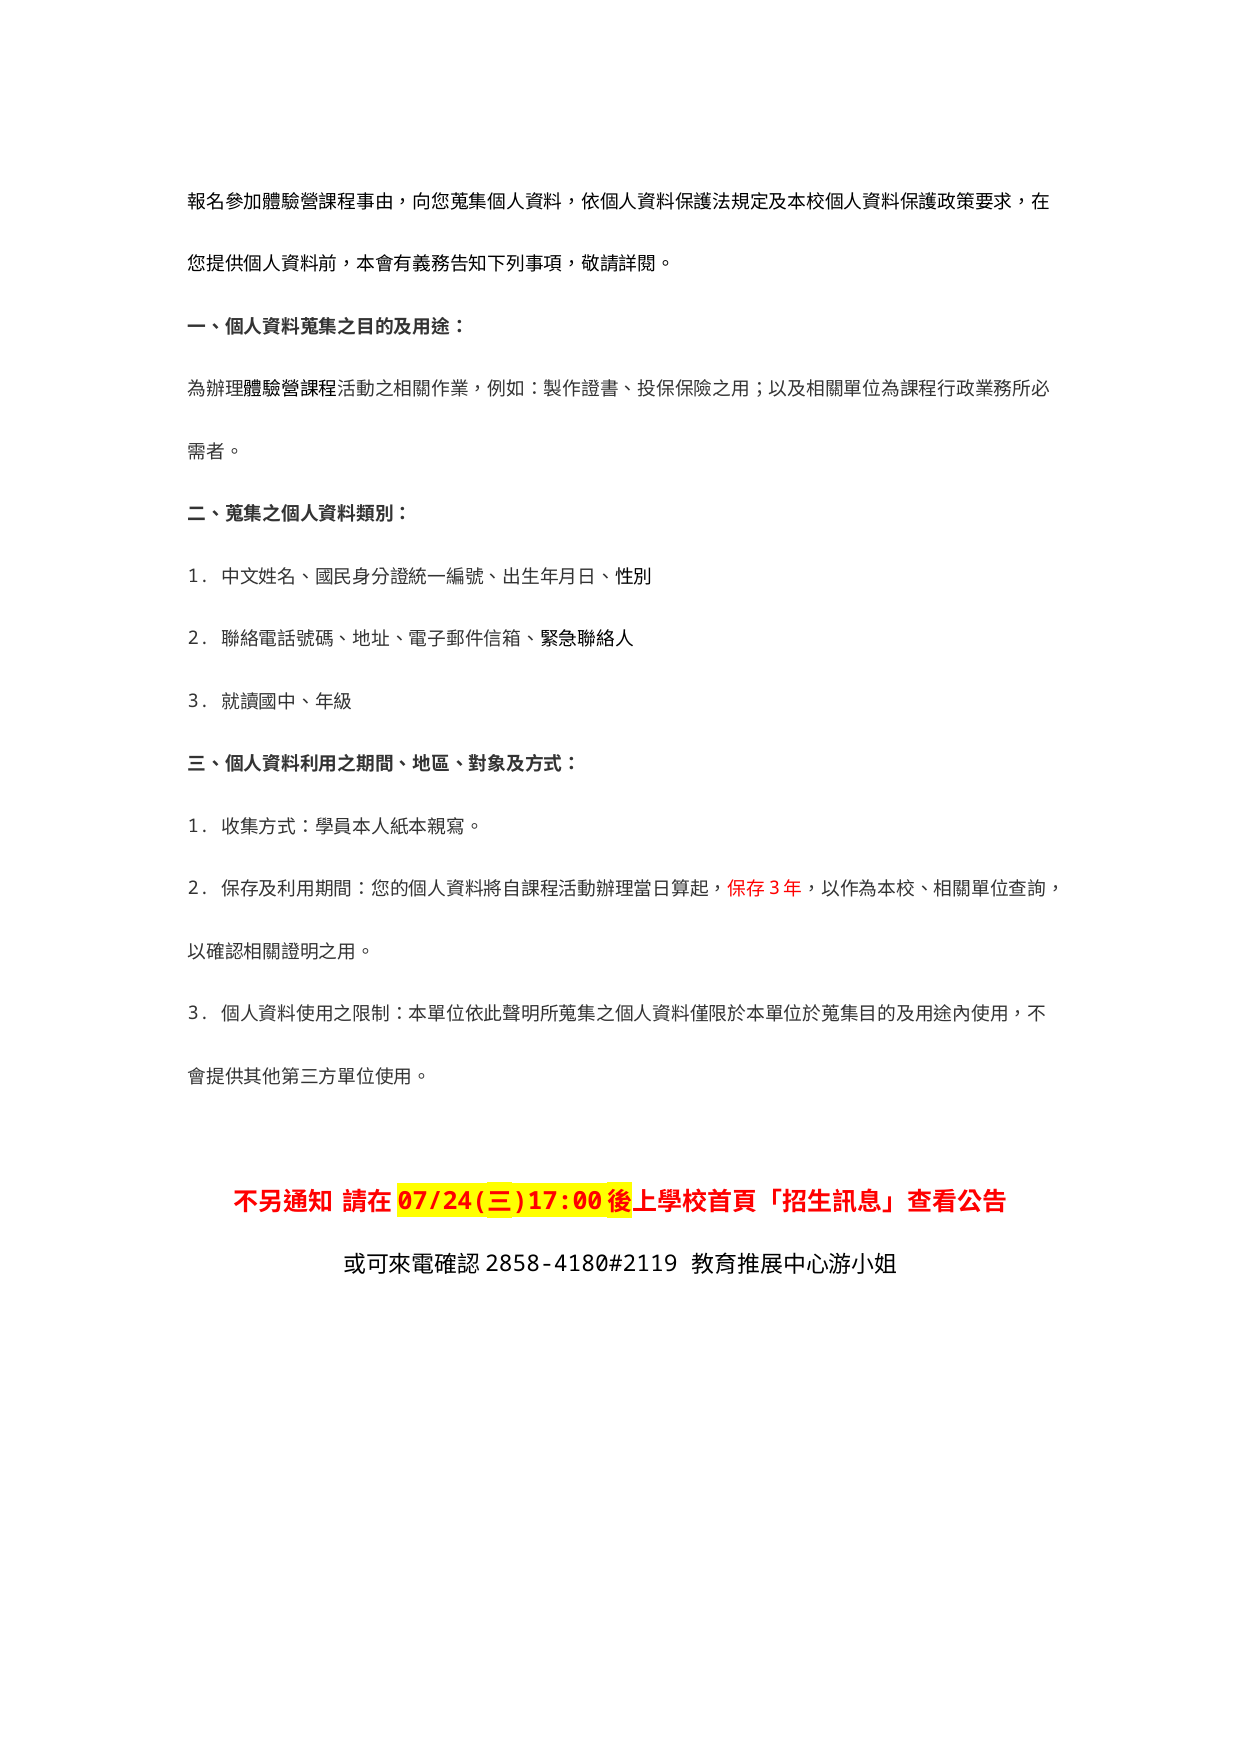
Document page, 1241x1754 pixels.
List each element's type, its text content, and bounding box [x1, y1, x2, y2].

text 不另通知 請在07/24(三)17:00後上學校首頁「招生訊息」查看公告 [187, 1158, 1053, 1221]
text 報名參加體驗營課程事由，向您蒐集個人資料，依個人資料保護法規定及本校個人資料保護政策要求，在您提供個人資料前，本會有義務告知下列事項，敬請詳閱。 一、個人資料蒐集之目的及用途： 為辦理體驗營課程活動之相關作業，例如：製作證書、投保保險之用；以及相關單位為課程行政業務所必需者。 二、蒐集之個人資料類別： 1. 中文姓名、國民身分證統一編號、出生年月日、性別 2. 聯絡電話號碼、地址、電子郵件信箱、緊急聯絡人 3. 就讀國中、年級 三、個人資料利用之期間、地區、對象及方式： 1. 收集方式：學員本人紙本親寫。 2. 保存及利用期間：您的個人資料將自課程活動辦理當日算起，保存3年，以作為本校、相關單位查詢，以確認相關證明之用。 3. 個人資料使用之限制：本單位依此聲明所蒐集之個人資料僅限於本單位於蒐集目的及用途內使用，不會提供其他第三方單位使用。 [187, 158, 1053, 1096]
text 或可來電確認2858-4180#2119 教育推展中心游小姐 [187, 1221, 1053, 1283]
